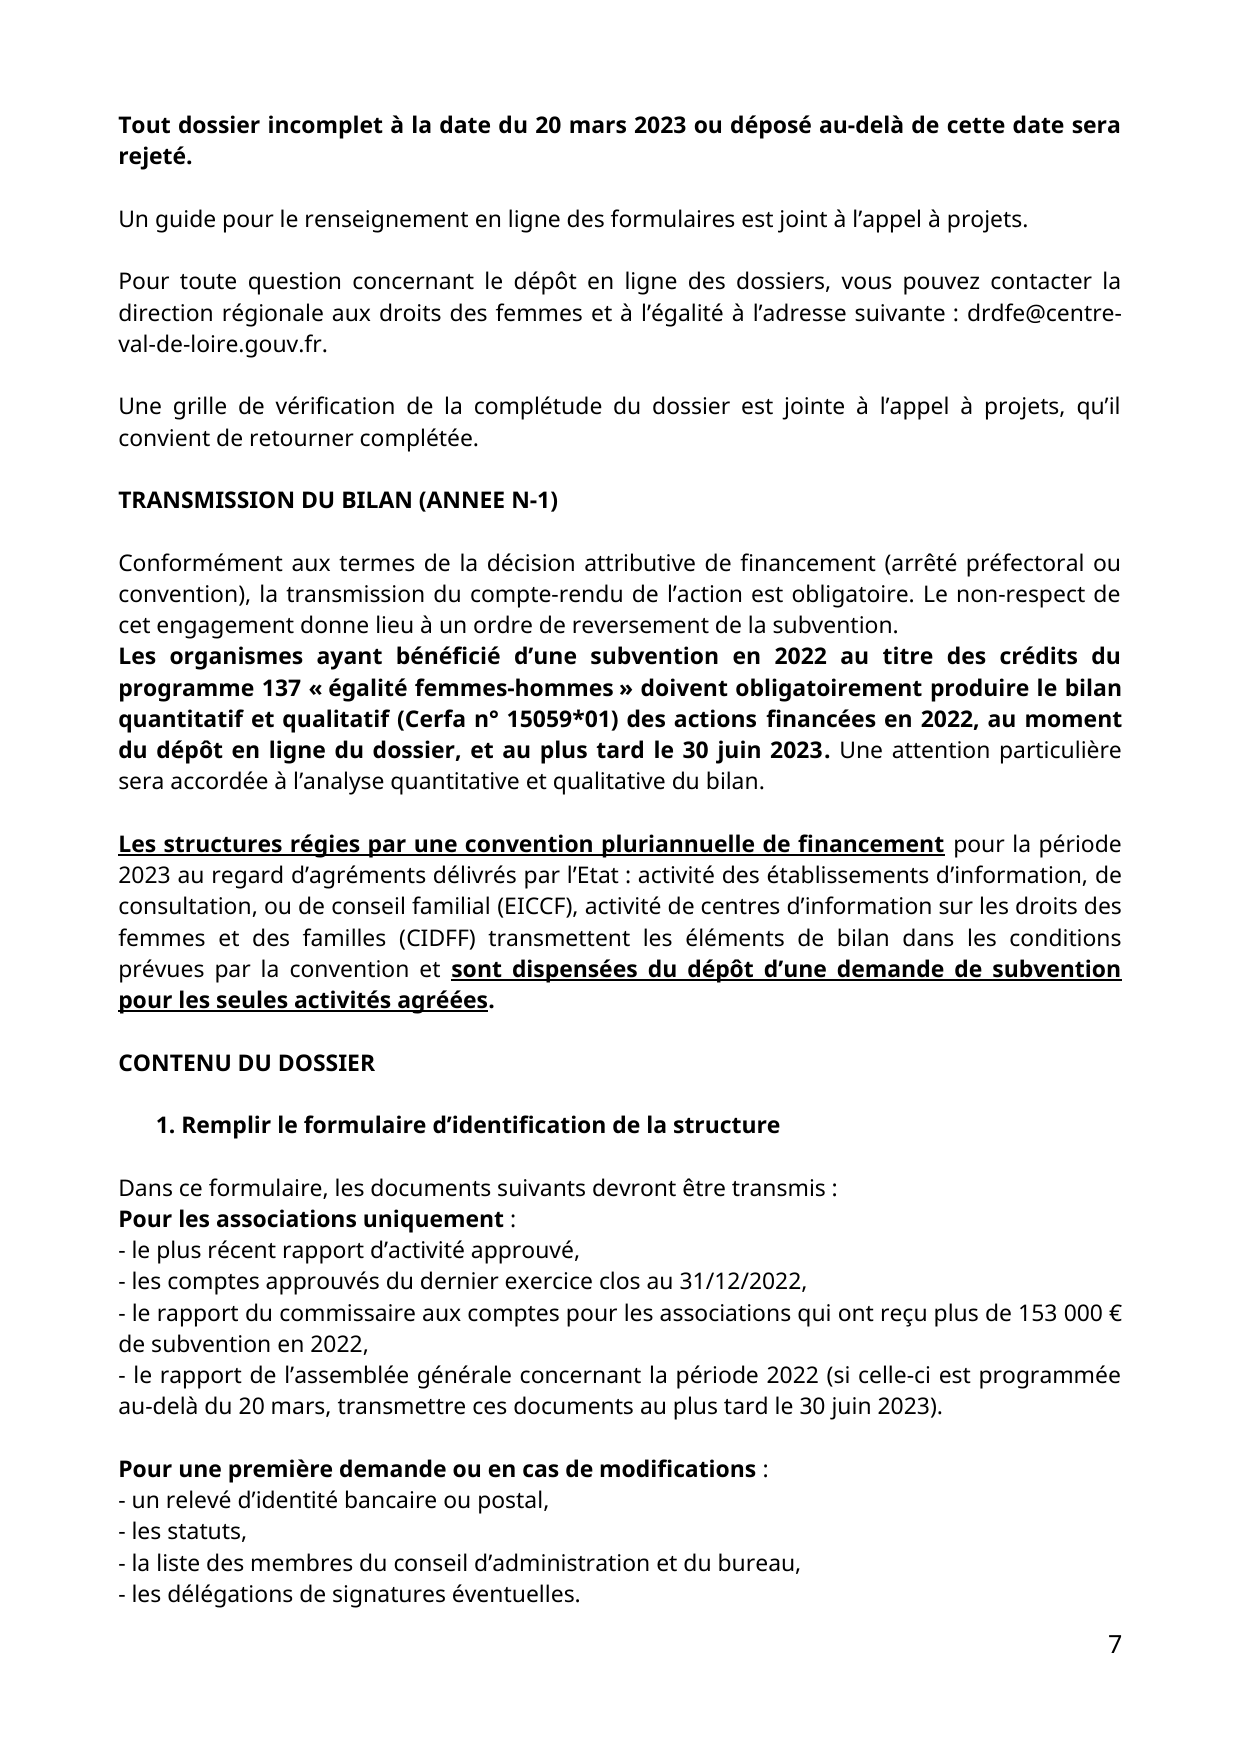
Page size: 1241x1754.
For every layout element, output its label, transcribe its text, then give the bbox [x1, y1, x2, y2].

text - le rapport de l’assemblée générale concernant la période 2022 (si celle-ci est programmée au-delà du 20 mars, transmettre ces documents au plus tard le 30 juin 2023). [118, 1359, 1122, 1422]
text Les structures régies par une convention pluriannuelle de financement pour la période 2023 au regard d’agréments délivrés par l’Etat : activité des établissements d’information, de consultation, ou de conseil familial (EICCF), activité de centres d’information sur les droits des femmes et des familles (CIDFF) transmettent les éléments de bilan dans les conditions prévues par la convention et sont dispensées du dépôt d’une demande de subvention pour les seules activités agréées. [118, 828, 1122, 1015]
text Une grille de vérification de la complétude du dossier est jointe à l’appel à projets, qu’il convient de retourner complétée. [118, 390, 1122, 453]
text - les comptes approuvés du dernier exercice clos au 31/12/2022, [118, 1265, 1122, 1297]
text Pour toute question concernant le dépôt en ligne des dossiers, vous pouvez contacter la direction régionale aux droits des femmes et à l’égalité à l’adresse suivante : drdfe@centre-val-de-loire.gouv.fr. [118, 265, 1122, 359]
text Dans ce formulaire, les documents suivants devront être transmis : [118, 1172, 1122, 1203]
text Les organismes ayant bénéficié d’une subvention en 2022 au titre des crédits du programme 137 « égalité femmes-hommes » doivent obligatoirement produire le bilan quantitatif et qualitatif (Cerfa n° 15059*01) des actions financées en 2022, au moment du dépôt en ligne du dossier, et au plus tard le 30 juin 2023. Une attention particulière sera accordée à l’analyse quantitative et qualitative du bilan. [118, 640, 1122, 797]
text - le rapport du commissaire aux comptes pour les associations qui ont reçu plus de 153 000 € de subvention en 2022, [118, 1297, 1122, 1359]
text CONTENU DU DOSSIER [118, 1047, 1122, 1078]
text - les délégations de signatures éventuelles. [118, 1578, 1122, 1609]
text - un relevé d’identité bancaire ou postal, [118, 1484, 1122, 1515]
text Tout dossier incomplet à la date du 20 mars 2023 ou déposé au-delà de cette date sera rejeté. [118, 109, 1122, 172]
text Pour les associations uniquement : [118, 1203, 1122, 1234]
text - le plus récent rapport d’activité approuvé, [118, 1234, 1122, 1265]
text Un guide pour le renseignement en ligne des formulaires est joint à l’appel à projets. [118, 203, 1122, 234]
text TRANSMISSION DU BILAN (ANNEE N-1) [118, 484, 1122, 515]
text - les statuts, [118, 1515, 1122, 1547]
text Pour une première demande ou en cas de modifications : [118, 1453, 1122, 1484]
text - la liste des membres du conseil d’administration et du bureau, [118, 1547, 1122, 1578]
text Conformément aux termes de la décision attributive de financement (arrêté préfectoral ou convention), la transmission du compte-rendu de l’action est obligatoire. Le non-respect de cet engagement donne lieu à un ordre de reversement de la subvention. [118, 547, 1122, 640]
text 1. Remplir le formulaire d’identification de la structure [156, 1109, 1122, 1140]
